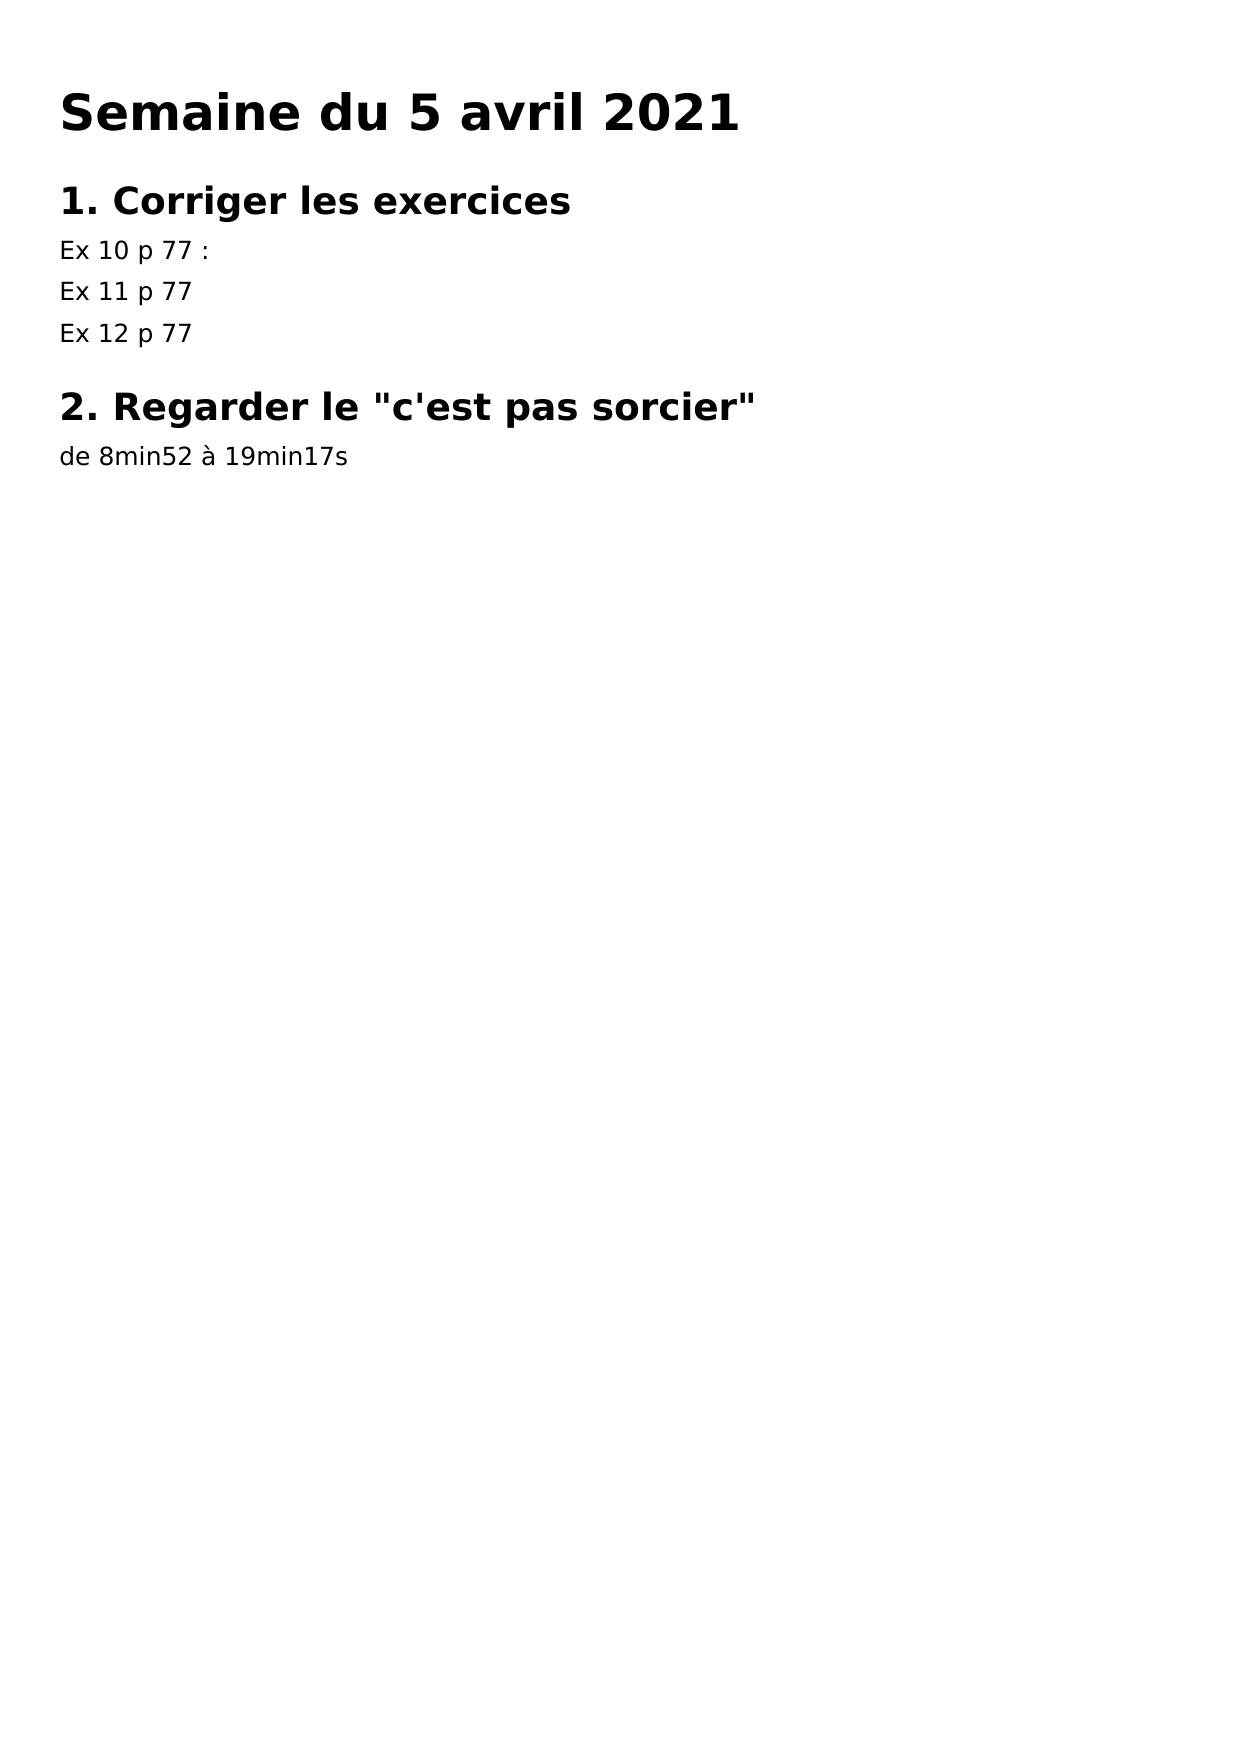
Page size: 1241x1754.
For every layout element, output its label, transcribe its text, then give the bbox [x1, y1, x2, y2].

text Ex 11 p 77 [59, 278, 1181, 307]
subtitle 1. Corriger les exercices [59, 180, 1181, 223]
subtitle Semaine du 5 avril 2021 [59, 84, 1181, 142]
text de 8min52 à 19min17s [59, 442, 1181, 471]
text Ex 12 p 77 [59, 319, 1181, 348]
subtitle 2. Regarder le "c'est pas sorcier" [59, 386, 1181, 429]
text Ex 10 p 77 : [59, 236, 1181, 265]
